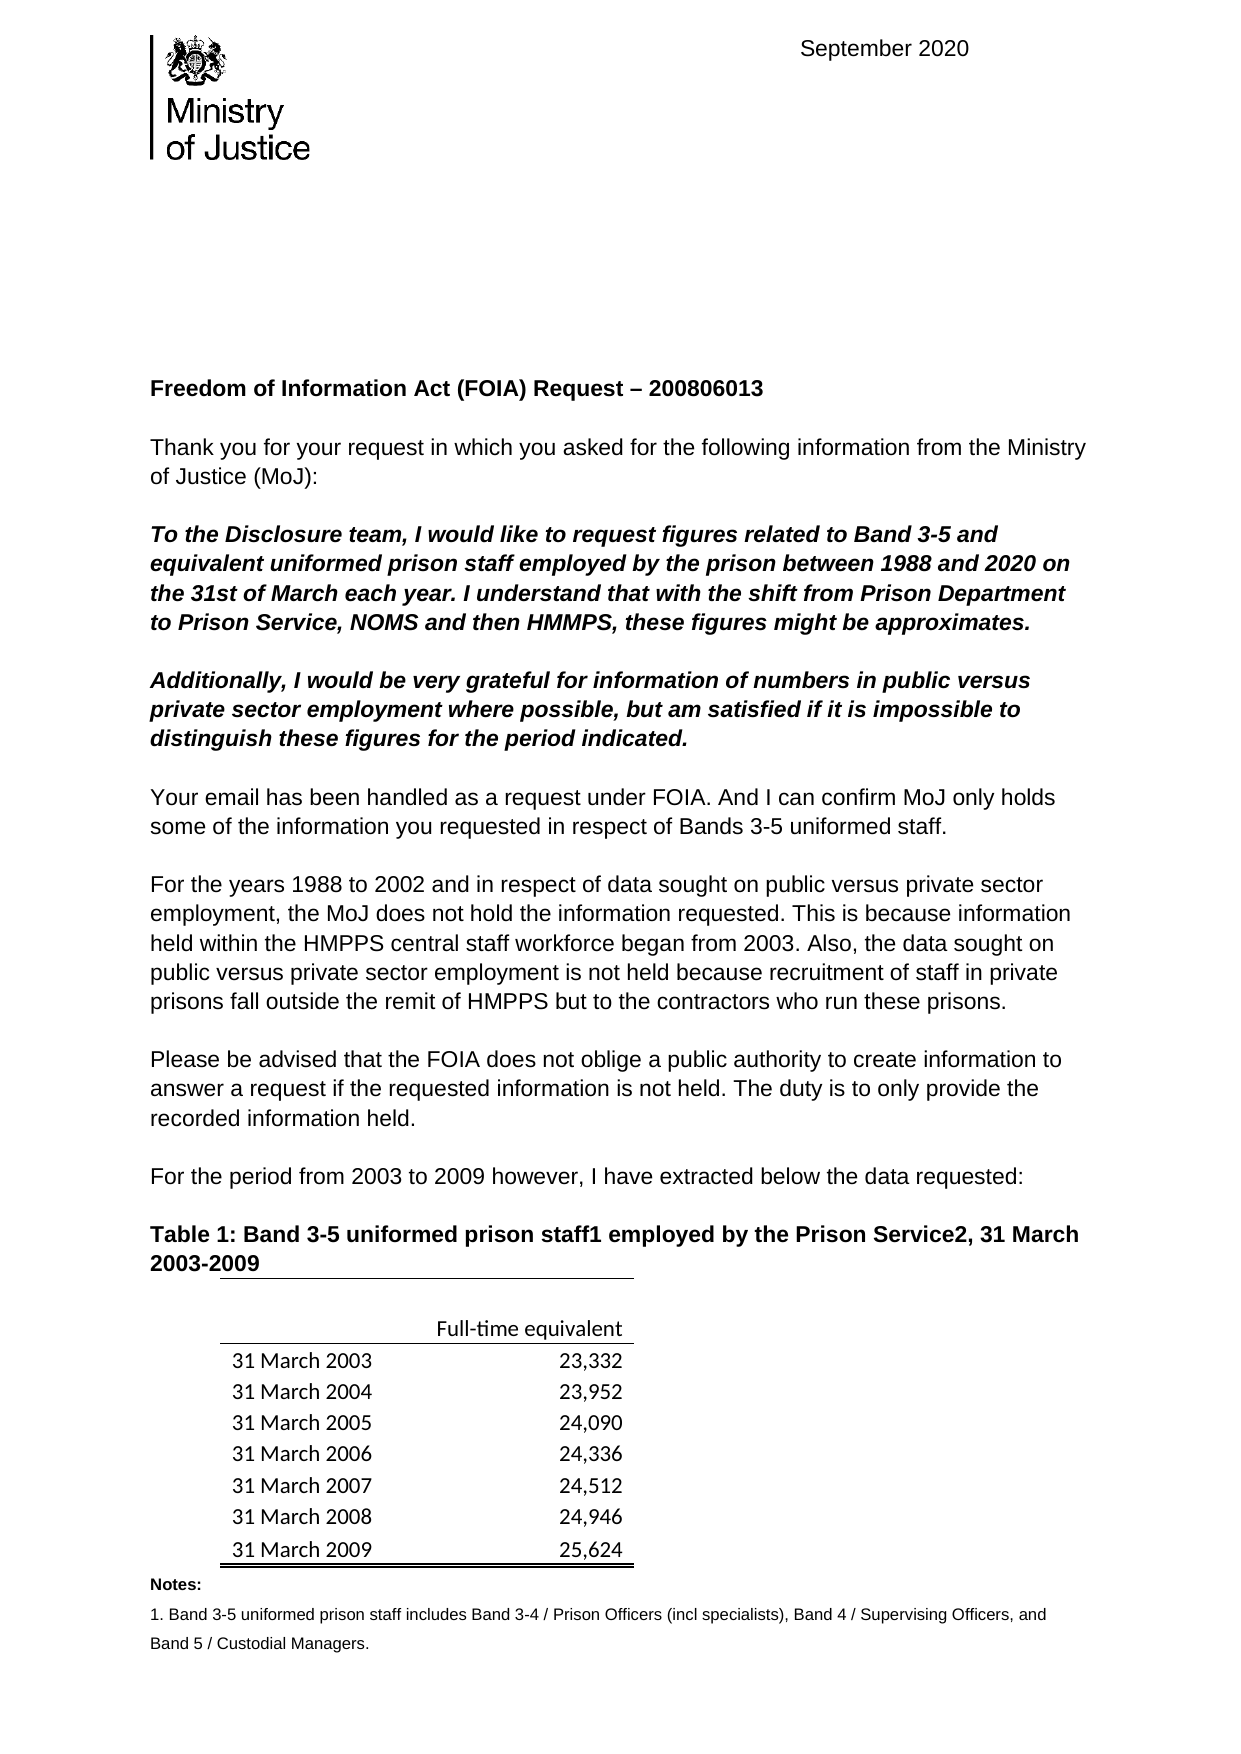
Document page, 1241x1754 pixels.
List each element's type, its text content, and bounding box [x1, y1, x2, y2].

table_cell 31 March 2006 [220, 1436, 412, 1467]
table_cell 23,952 [412, 1374, 634, 1405]
table_cell 31 March 2005 [220, 1405, 412, 1436]
table_cell 31 March 2009 [220, 1530, 412, 1563]
table_header [172, 68, 184, 78]
table_cell 31 March 2007 [220, 1468, 412, 1499]
text For the period from 2003 to 2009 however, I have extracted below the data requested: [150, 1161, 1090, 1190]
table_cell 25,624 [412, 1530, 634, 1563]
table_cell 24,336 [412, 1436, 634, 1467]
table_header September 2020 [800, 35, 1124, 344]
text Additionally, I would be very grateful for information of numbers in public versus private sector employment where possible, but am satisfied if it is impossible to distinguish these figures for the period indicated. [150, 665, 1090, 753]
text Table 1: Band 3-5 uniformed prison staff1 employed by the Prison Service2, 31 March 2003-2009 [150, 1219, 1090, 1278]
table_header Full-time equivalent [412, 1279, 634, 1342]
text Your email has been handled as a request under FOIA. And I can confirm MoJ only holds some of the information you requested in respect of Bands 3-5 uniformed staff. [150, 782, 1090, 840]
table_header [150, 35, 800, 344]
table_cell 31 March 2008 [220, 1499, 412, 1530]
table_cell 24,090 [412, 1405, 634, 1436]
table_cell 24,512 [412, 1468, 634, 1499]
table_header [185, 71, 194, 81]
text Freedom of Information Act (FOIA) Request – 200806013 [150, 373, 1090, 403]
table_header [207, 66, 218, 78]
table_cell 23,332 [412, 1344, 634, 1374]
text To the Disclosure team, I would like to request figures related to Band 3-5 and equivalent uniformed prison staff employed by the prison between 1988 and 2020 on the 31st of March each year. I understand that with the shift from Prison Department to Prison Service, NOMS and then HMMPS, these figures might be approximates. [150, 519, 1090, 636]
table_header [204, 60, 212, 70]
text Please be advised that the FOIA does not oblige a public authority to create information to answer a request if the requested information is not held. The duty is to only provide the recorded information held. [150, 1044, 1090, 1132]
table_cell 24,946 [412, 1499, 634, 1530]
table_header [220, 1279, 412, 1342]
table_cell 31 March 2004 [220, 1374, 412, 1405]
text 1. Band 3-5 uniformed prison staff includes Band 3-4 / Prison Officers (incl specialists), Band 4 / Supervising Officers, and Band 5 / Custodial Managers. [150, 1597, 1090, 1655]
text Notes: [150, 1567, 1090, 1597]
text Thank you for your request in which you asked for the following information from the Ministry of Justice (MoJ): [150, 432, 1090, 490]
table_cell 31 March 2003 [220, 1344, 412, 1374]
table_header [180, 60, 186, 70]
text For the years 1988 to 2002 and in respect of data sought on public versus private sector employment, the MoJ does not hold the information requested. This is because information held within the HMPPS central staff workforce began from 2003. Also, the data sought on public versus private sector employment is not held because recruitment of staff in private prisons fall outside the remit of HMPPS but to the contractors who run these prisons. [150, 869, 1090, 1015]
